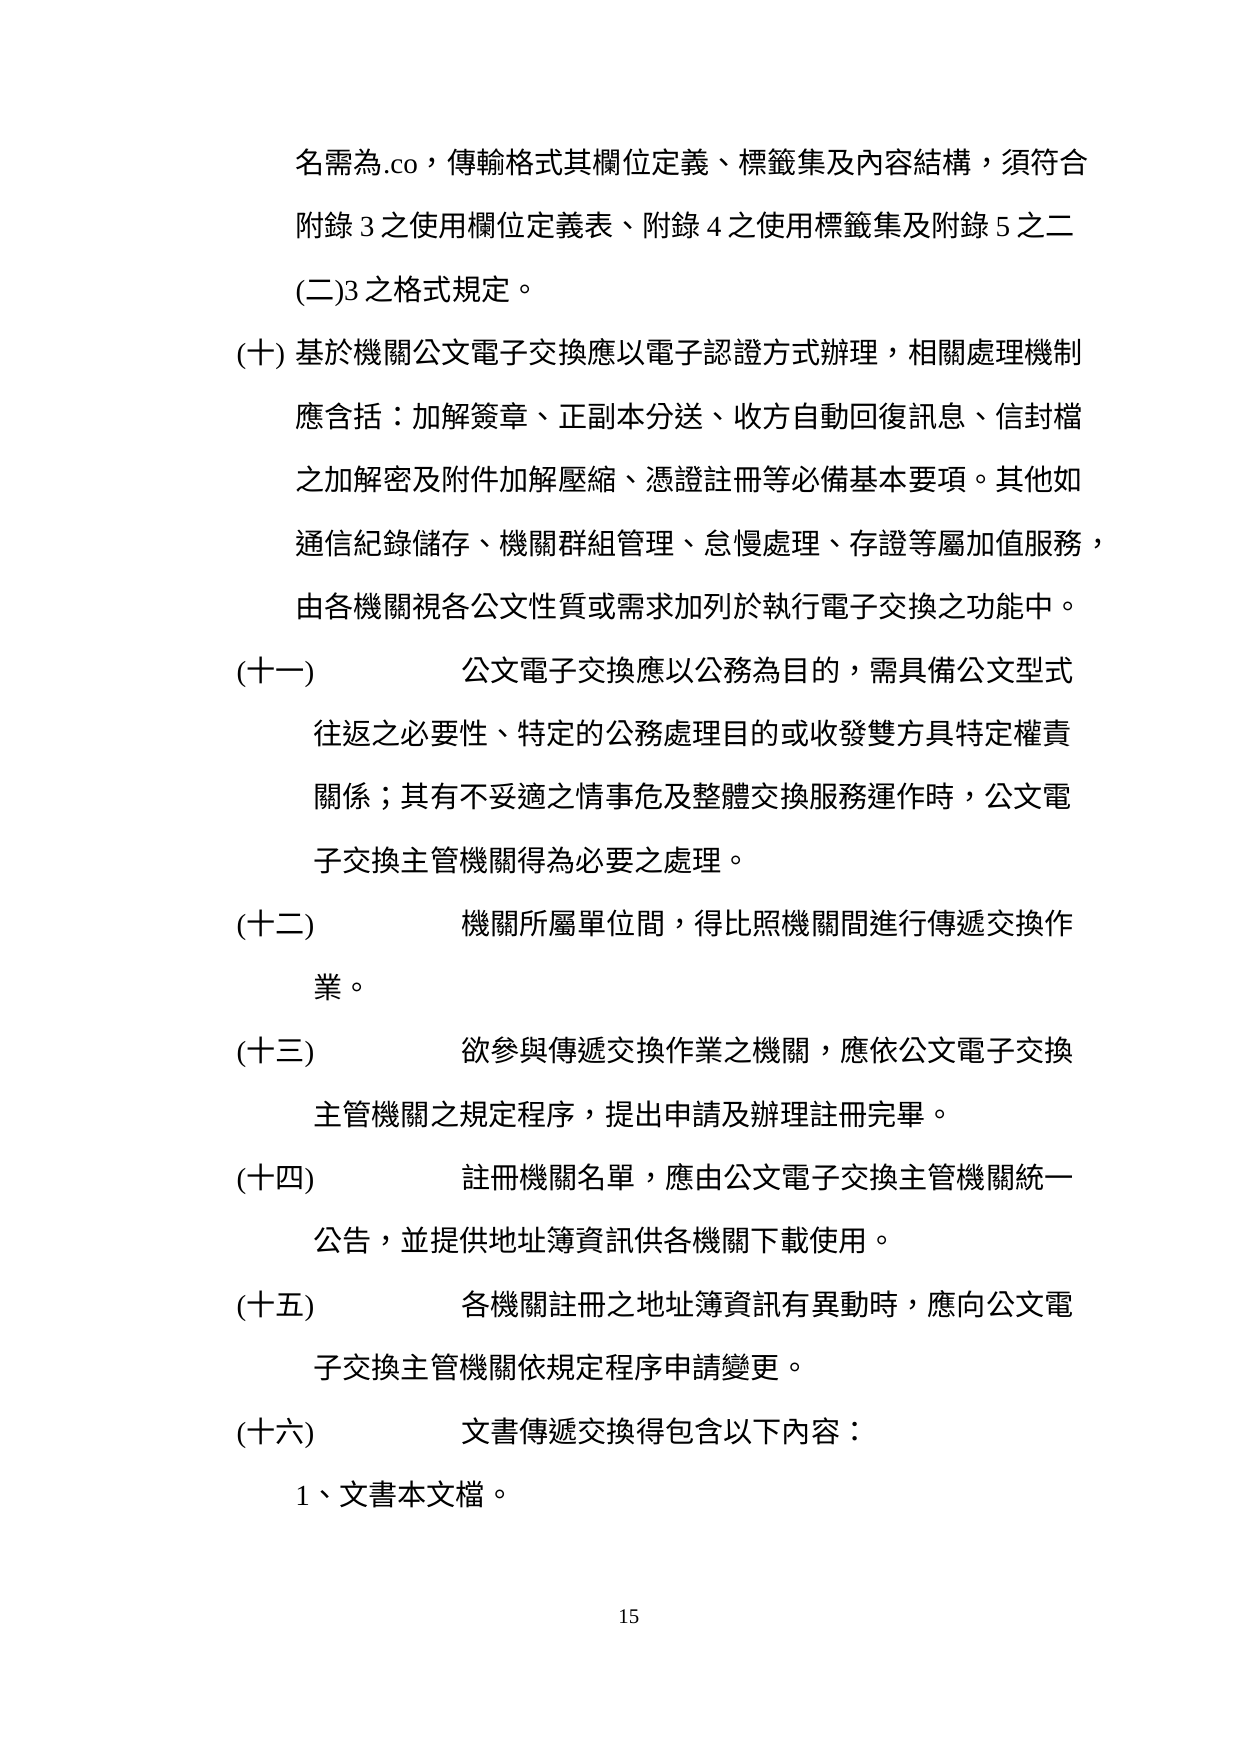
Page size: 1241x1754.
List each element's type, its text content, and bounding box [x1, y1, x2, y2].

list 欲參與傳遞交換作業之機關，應依公文電子交換主管機關之規定程序，提出申請及辦理註冊完畢。 [236, 1028, 1094, 1133]
list 文書傳遞交換得包含以下內容： [236, 1408, 1094, 1451]
list 各機關註冊之地址簿資訊有異動時，應向公文電子交換主管機關依規定程序申請變更。 [236, 1281, 1094, 1387]
list 名需為.co，傳輸格式其欄位定義、標籤集及內容結構，須符合附錄3之使用欄位定義表、附錄4之使用標籤集及附錄5之二(二)3之格式規定。 [236, 139, 1094, 309]
text 1、文書本文檔。 [295, 1472, 1094, 1514]
list 註冊機關名單，應由公文電子交換主管機關統一公告，並提供地址簿資訊供各機關下載使用。 [236, 1154, 1094, 1260]
list 基於機關公文電子交換應以電子認證方式辦理，相關處理機制應含括：加解簽章、正副本分送、收方自動回復訊息、信封檔之加解密及附件加解壓縮、憑證註冊等必備基本要項。其他如通信紀錄儲存、機關群組管理、怠慢處理、存證等屬加值服務，由各機關視各公文性質或需求加列於執行電子交換之功能中。 [236, 330, 1094, 626]
list 機關所屬單位間，得比照機關間進行傳遞交換作業。 [236, 901, 1094, 1007]
list 公文電子交換應以公務為目的，需具備公文型式往返之必要性、特定的公務處理目的或收發雙方具特定權責關係；其有不妥適之情事危及整體交換服務運作時，公文電子交換主管機關得為必要之處理。 [236, 647, 1094, 880]
